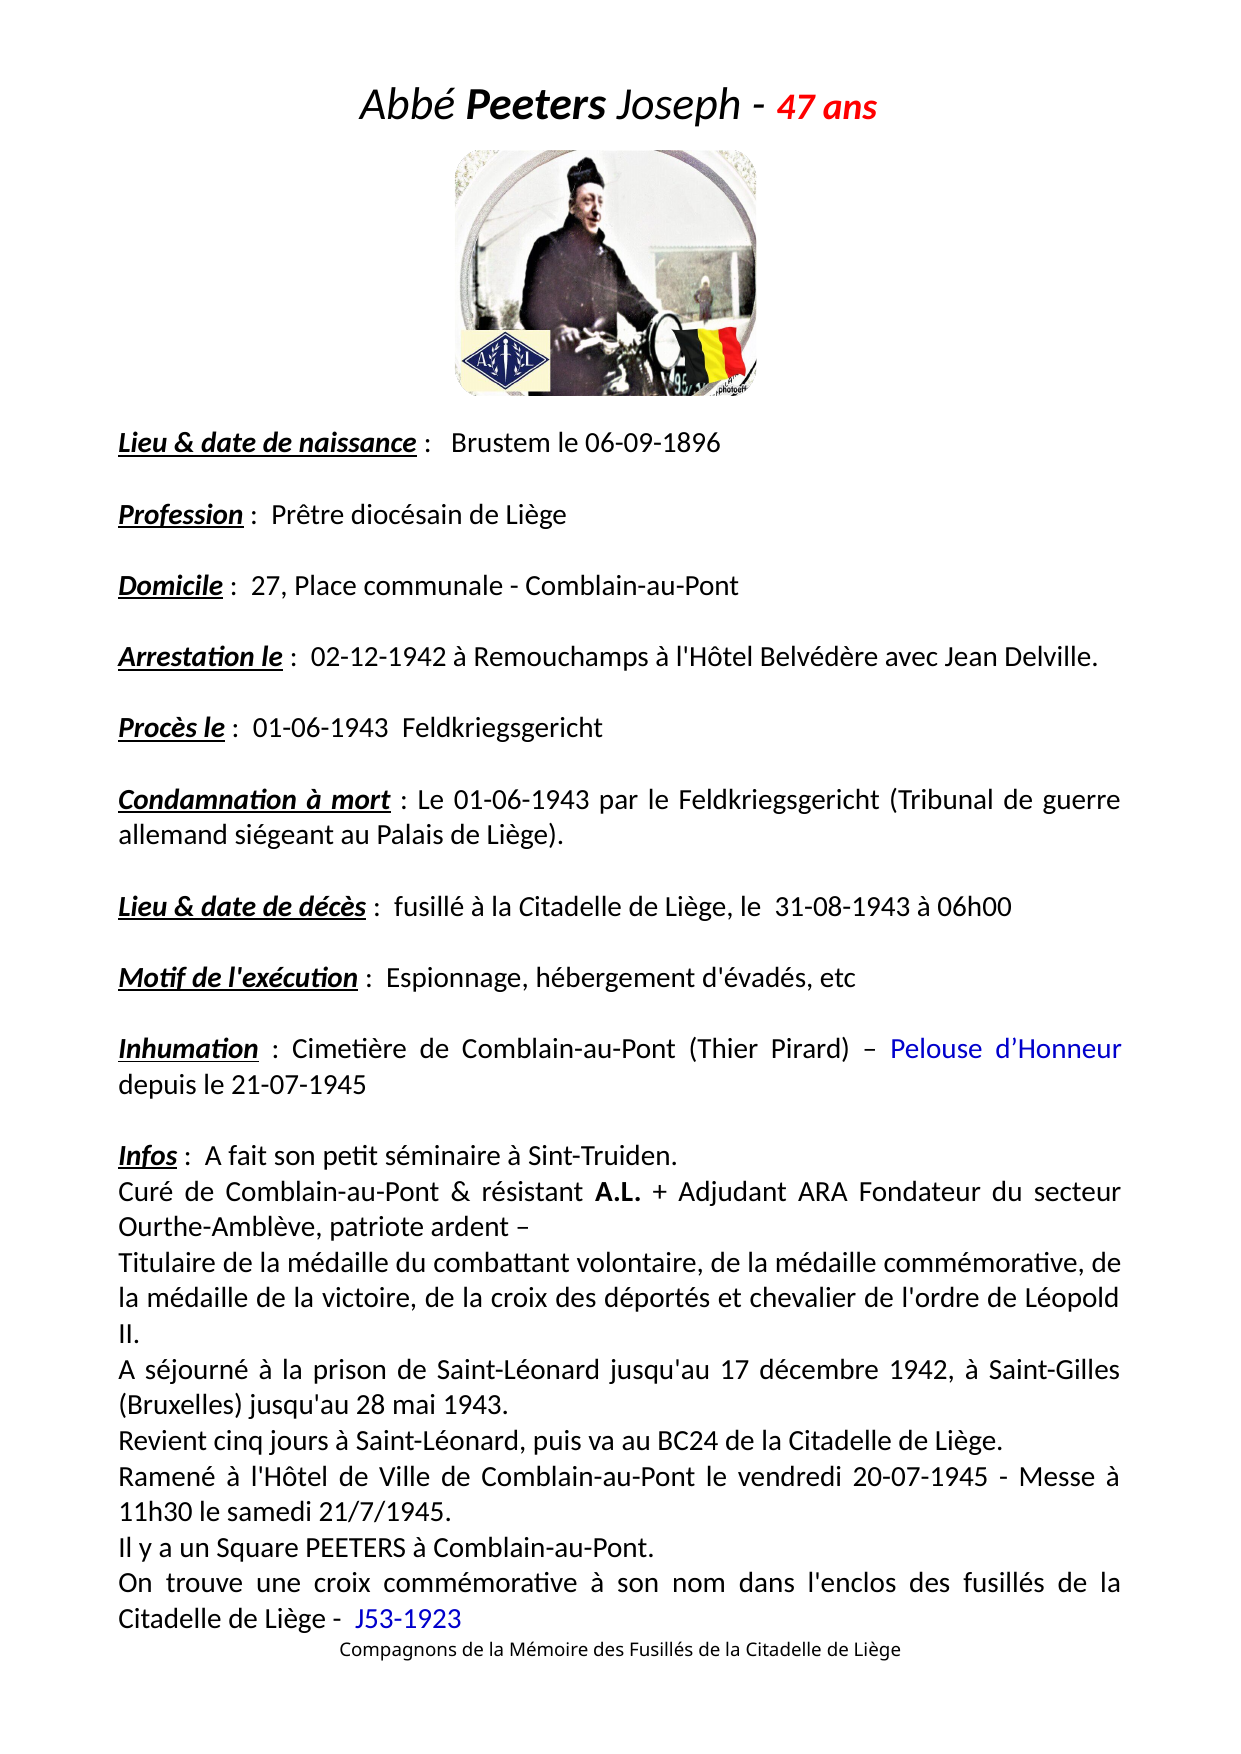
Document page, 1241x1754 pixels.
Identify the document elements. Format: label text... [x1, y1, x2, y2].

text Lieu & date de naissance : Brustem le 06-09-1896 [118, 424, 1122, 460]
text A séjourné à la prison de Saint-Léonard jusqu'au 17 décembre 1942, à Saint-Gilles (Bruxelles) jusqu'au 28 mai 1943. [118, 1351, 1122, 1422]
text Curé de Comblain-au-Pont & résistant A.L. + Adjudant ARA Fondateur du secteur Ourthe-Amblève, patriote ardent – [118, 1173, 1122, 1244]
text Domicile : 27, Place communale - Comblain-au-Pont [118, 567, 1122, 603]
text Profession : Prêtre diocésain de Liège [118, 496, 1122, 531]
text Inhumation : Cimetière de Comblain-au-Pont (Thier Pirard) – Pelouse d’Honneur depuis le 21-07-1945 [118, 1030, 1122, 1101]
text Condamnation à mort : Le 01-06-1943 par le Feldkriegsgericht (Tribunal de guerre allemand siégeant au Palais de Liège). [118, 781, 1122, 852]
text Revient cinq jours à Saint-Léonard, puis va au BC24 de la Citadelle de Liège. [118, 1422, 1122, 1458]
text Il y a un Square PEETERS à Comblain-au-Pont. [118, 1529, 1122, 1564]
text Abbé Peeters Joseph - 47 ans [118, 75, 1122, 131]
text On trouve une croix commémorative à son nom dans l'enclos des fusillés de la Citadelle de Liège - J53-1923 [118, 1564, 1122, 1636]
text Lieu & date de décès : fusillé à la Citadelle de Liège, le 31-08-1943 à 06h00 [118, 888, 1122, 923]
text Infos : A fait son petit séminaire à Sint-Truiden. [118, 1137, 1122, 1173]
text Motif de l'exécution : Espionnage, hébergement d'évadés, etc [118, 959, 1122, 994]
text Arrestation le : 02-12-1942 à Remouchamps à l'Hôtel Belvédère avec Jean Delville. [118, 638, 1122, 674]
text Ramené à l'Hôtel de Ville de Comblain-au-Pont le vendredi 20-07-1945 - Messe à 11h30 le samedi 21/7/1945. [118, 1458, 1122, 1529]
text Titulaire de la médaille du combattant volontaire, de la médaille commémorative, de la médaille de la victoire, de la croix des déportés et chevalier de l'ordre de Léopold II. [118, 1244, 1122, 1351]
text Procès le : 01-06-1943 Feldkriegsgericht [118, 709, 1122, 745]
